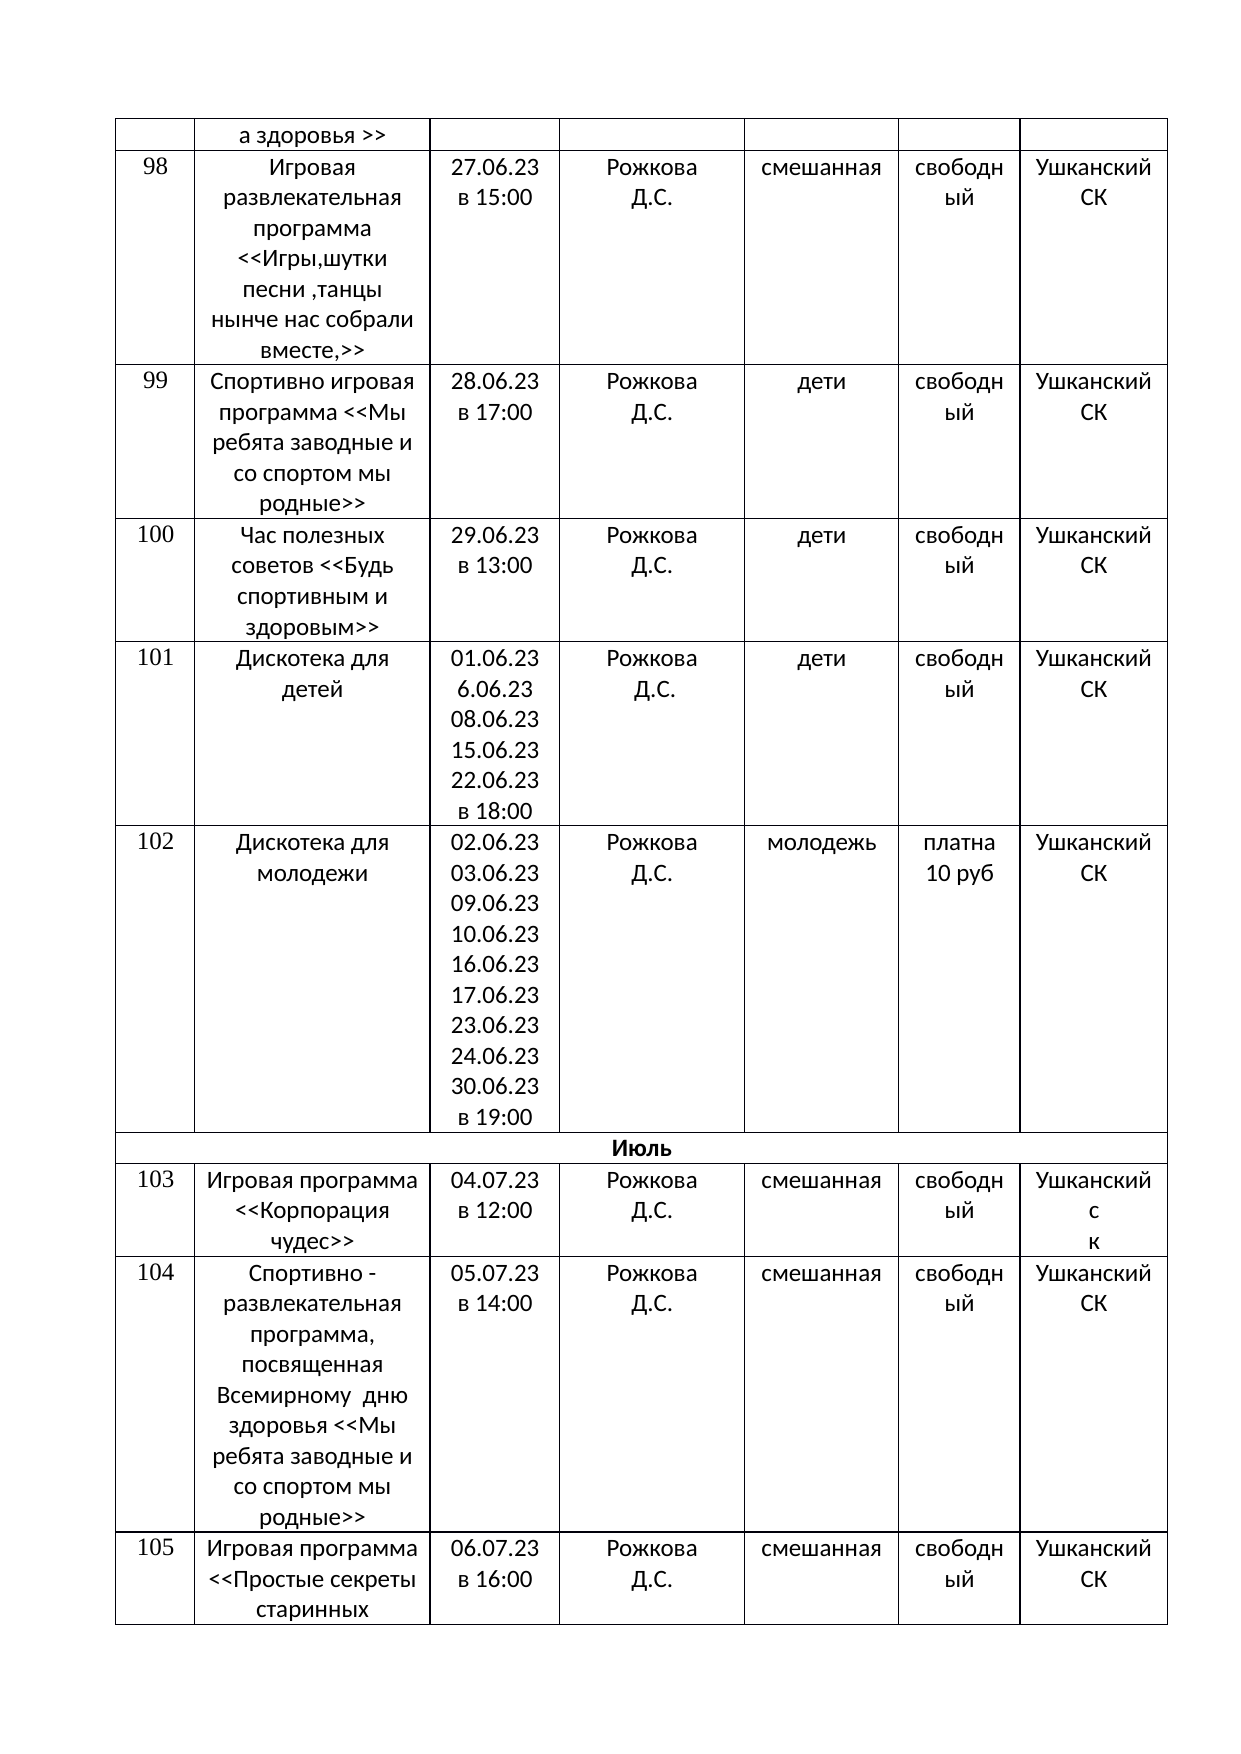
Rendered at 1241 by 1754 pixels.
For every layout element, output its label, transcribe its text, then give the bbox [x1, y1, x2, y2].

table_cell свободный [899, 1257, 1019, 1531]
table_cell молодежь [745, 826, 898, 1132]
table_cell 102 [116, 826, 194, 1132]
table_cell свободный [899, 151, 1019, 364]
table_cell дети [745, 642, 898, 825]
table_cell [560, 119, 744, 150]
table_cell смешанная [745, 151, 898, 364]
table_cell Рожкова Д.С. [560, 519, 744, 641]
table_cell свободный [899, 642, 1019, 825]
table_cell Спортивно игровая программа <<Мы ребята заводные и со спортом мы родные>> [195, 365, 429, 518]
table_cell Рожкова Д.С. [560, 1533, 744, 1624]
table_cell свободный [899, 365, 1019, 518]
table_cell Ушканский СК [1021, 151, 1167, 364]
table_cell Рожкова Д.С. [560, 642, 744, 825]
table_cell 101 [116, 642, 194, 825]
table_cell Спортивно - развлекательная программа, посвященная Всемирному дню здоровья <<Мы ребята заводные и со спортом мы родные>> [195, 1257, 429, 1531]
table_cell дети [745, 519, 898, 641]
table_cell [431, 119, 559, 150]
table_cell смешанная [745, 1533, 898, 1624]
table_cell свободный [899, 1164, 1019, 1256]
table_cell а здоровья >> [195, 119, 429, 150]
table_cell свободный [899, 1533, 1019, 1624]
table_cell [745, 119, 898, 150]
table_cell Ушканский СК [1021, 826, 1167, 1132]
table_cell 105 [116, 1533, 194, 1624]
table_cell Ушканский СК [1021, 519, 1167, 641]
table_cell Ушканский СК [1021, 642, 1167, 825]
table_cell Дискотека для детей [195, 642, 429, 825]
table_cell Рожкова Д.С. [560, 151, 744, 364]
table_cell 01.06.23 6.06.23 08.06.23 15.06.23 22.06.23 в 18:00 [431, 642, 559, 825]
table_cell Ушканский с к [1021, 1164, 1167, 1256]
table_cell Рожкова Д.С. [560, 365, 744, 518]
table_cell Ушканский СК [1021, 1533, 1167, 1624]
table_cell Рожкова Д.С. [560, 1257, 744, 1531]
table_cell [1021, 119, 1167, 150]
table_cell Ушканский СК [1021, 1257, 1167, 1531]
table_cell дети [745, 365, 898, 518]
table_cell 104 [116, 1257, 194, 1531]
table_cell смешанная [745, 1164, 898, 1256]
table_cell смешанная [745, 1257, 898, 1531]
table_cell свободный [899, 519, 1019, 641]
table_cell [116, 119, 194, 150]
table_cell платна 10 руб [899, 826, 1019, 1132]
table_cell 02.06.23 03.06.23 09.06.23 10.06.23 16.06.23 17.06.23 23.06.23 24.06.23 30.06.23 в 19:00 [431, 826, 559, 1132]
table_cell Рожкова Д.С. [560, 826, 744, 1132]
table_cell 99 [116, 365, 194, 518]
table_cell Июль [116, 1133, 1167, 1163]
table_cell 06.07.23 в 16:00 [431, 1533, 559, 1624]
table_cell 103 [116, 1164, 194, 1256]
table_cell Час полезных советов <<Будь спортивным и здоровым>> [195, 519, 429, 641]
table_cell 28.06.23 в 17:00 [431, 365, 559, 518]
table_cell Дискотека для молодежи [195, 826, 429, 1132]
table_cell 98 [116, 151, 194, 364]
table_cell Ушканский СК [1021, 365, 1167, 518]
table_cell Игровая развлекательная программа <<Игры,шутки песни ,танцы нынче нас собрали вместе,>> [195, 151, 429, 364]
table_cell 05.07.23 в 14:00 [431, 1257, 559, 1531]
table_cell 29.06.23 в 13:00 [431, 519, 559, 641]
table_cell Игровая программа <<Простые секреты старинных [195, 1533, 429, 1624]
table_cell Рожкова Д.С. [560, 1164, 744, 1256]
table_cell Игровая программа <<Корпорация чудес>> [195, 1164, 429, 1256]
table_cell [899, 119, 1019, 150]
table_cell 04.07.23 в 12:00 [431, 1164, 559, 1256]
table_cell 100 [116, 519, 194, 641]
table_cell 27.06.23 в 15:00 [431, 151, 559, 364]
